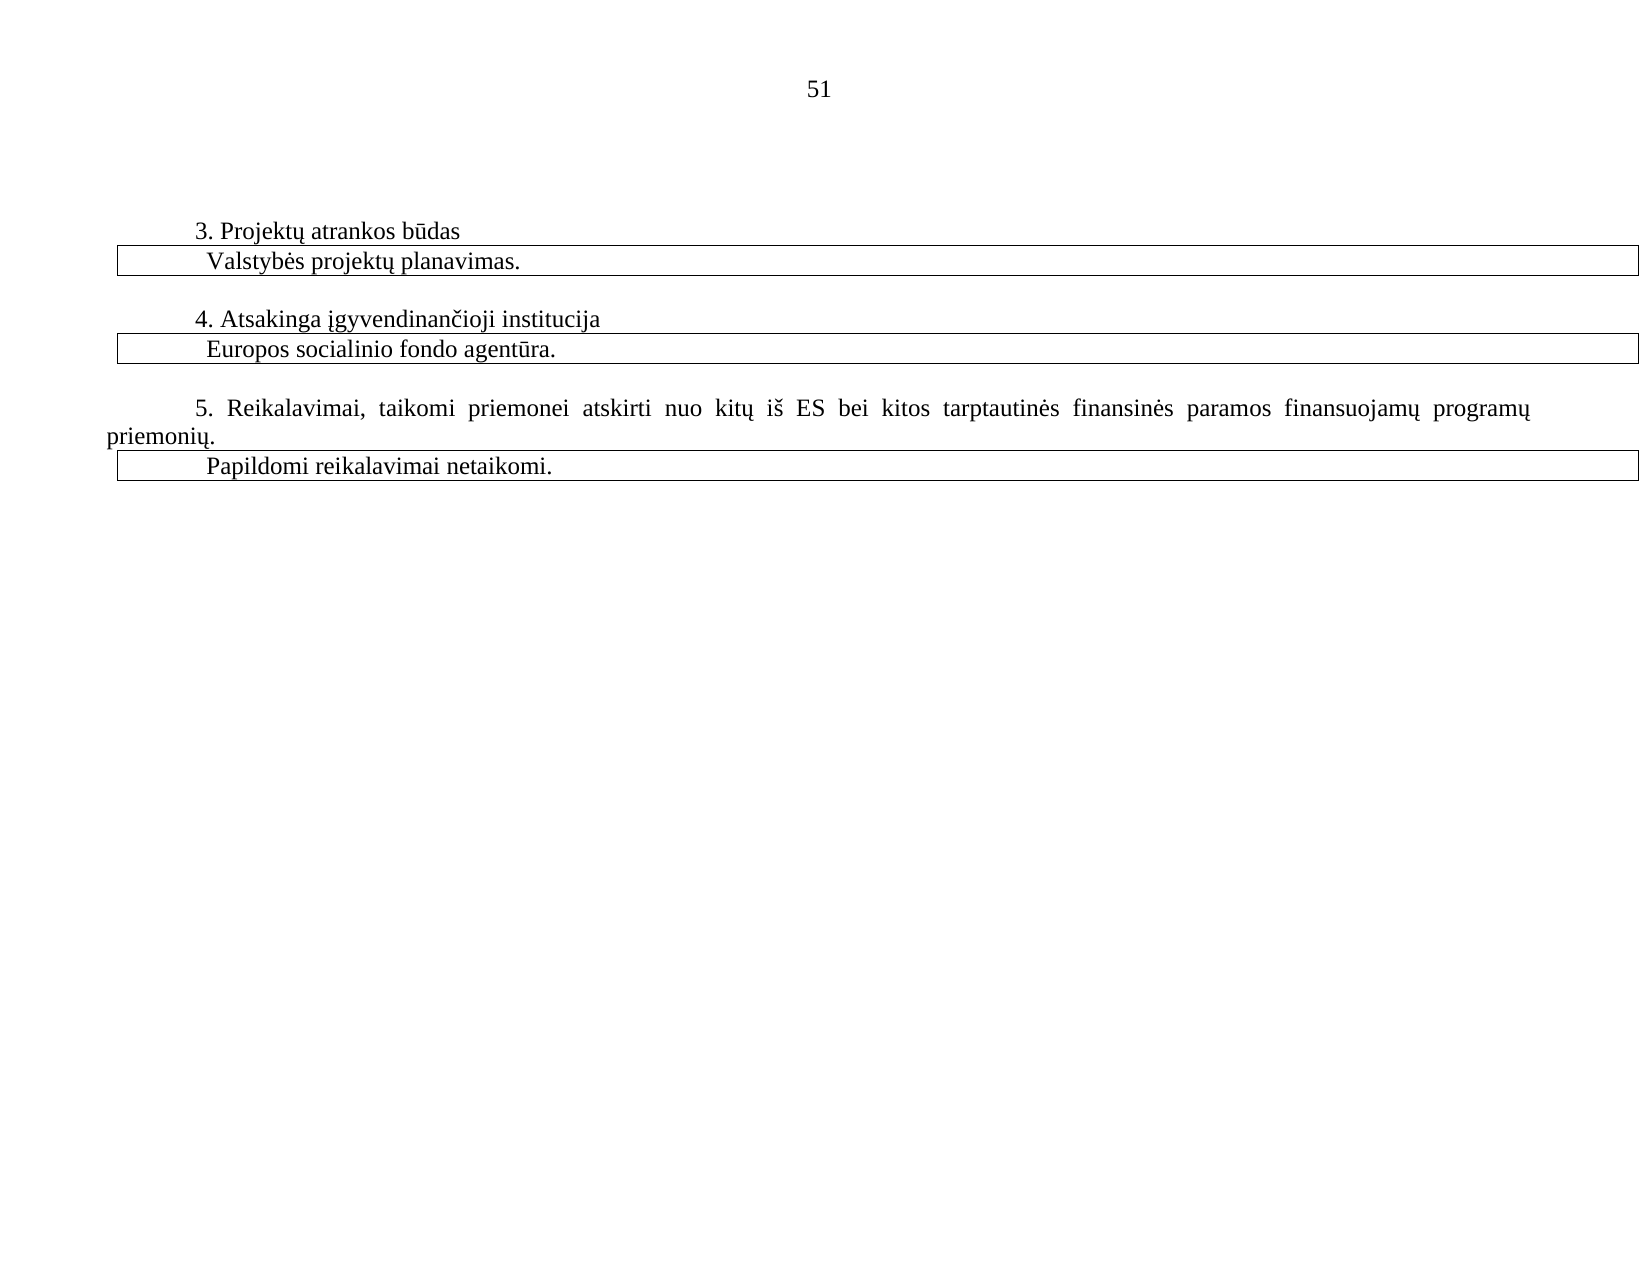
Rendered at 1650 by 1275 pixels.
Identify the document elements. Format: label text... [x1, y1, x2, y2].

table_header Europos socialinio fondo agentūra. [118, 334, 1638, 363]
text 4. Atsakinga įgyvendinančioji institucija [106, 304, 1532, 333]
table_header Papildomi reikalavimai netaikomi. [118, 451, 1638, 480]
text 3. Projektų atrankos būdas [106, 216, 1532, 245]
table_header Valstybės projektų planavimas. [118, 246, 1638, 274]
text 5. Reikalavimai, taikomi priemonei atskirti nuo kitų iš ES bei kitos tarptautinės finansinės paramos finansuojamų programų priemonių. [106, 393, 1532, 450]
